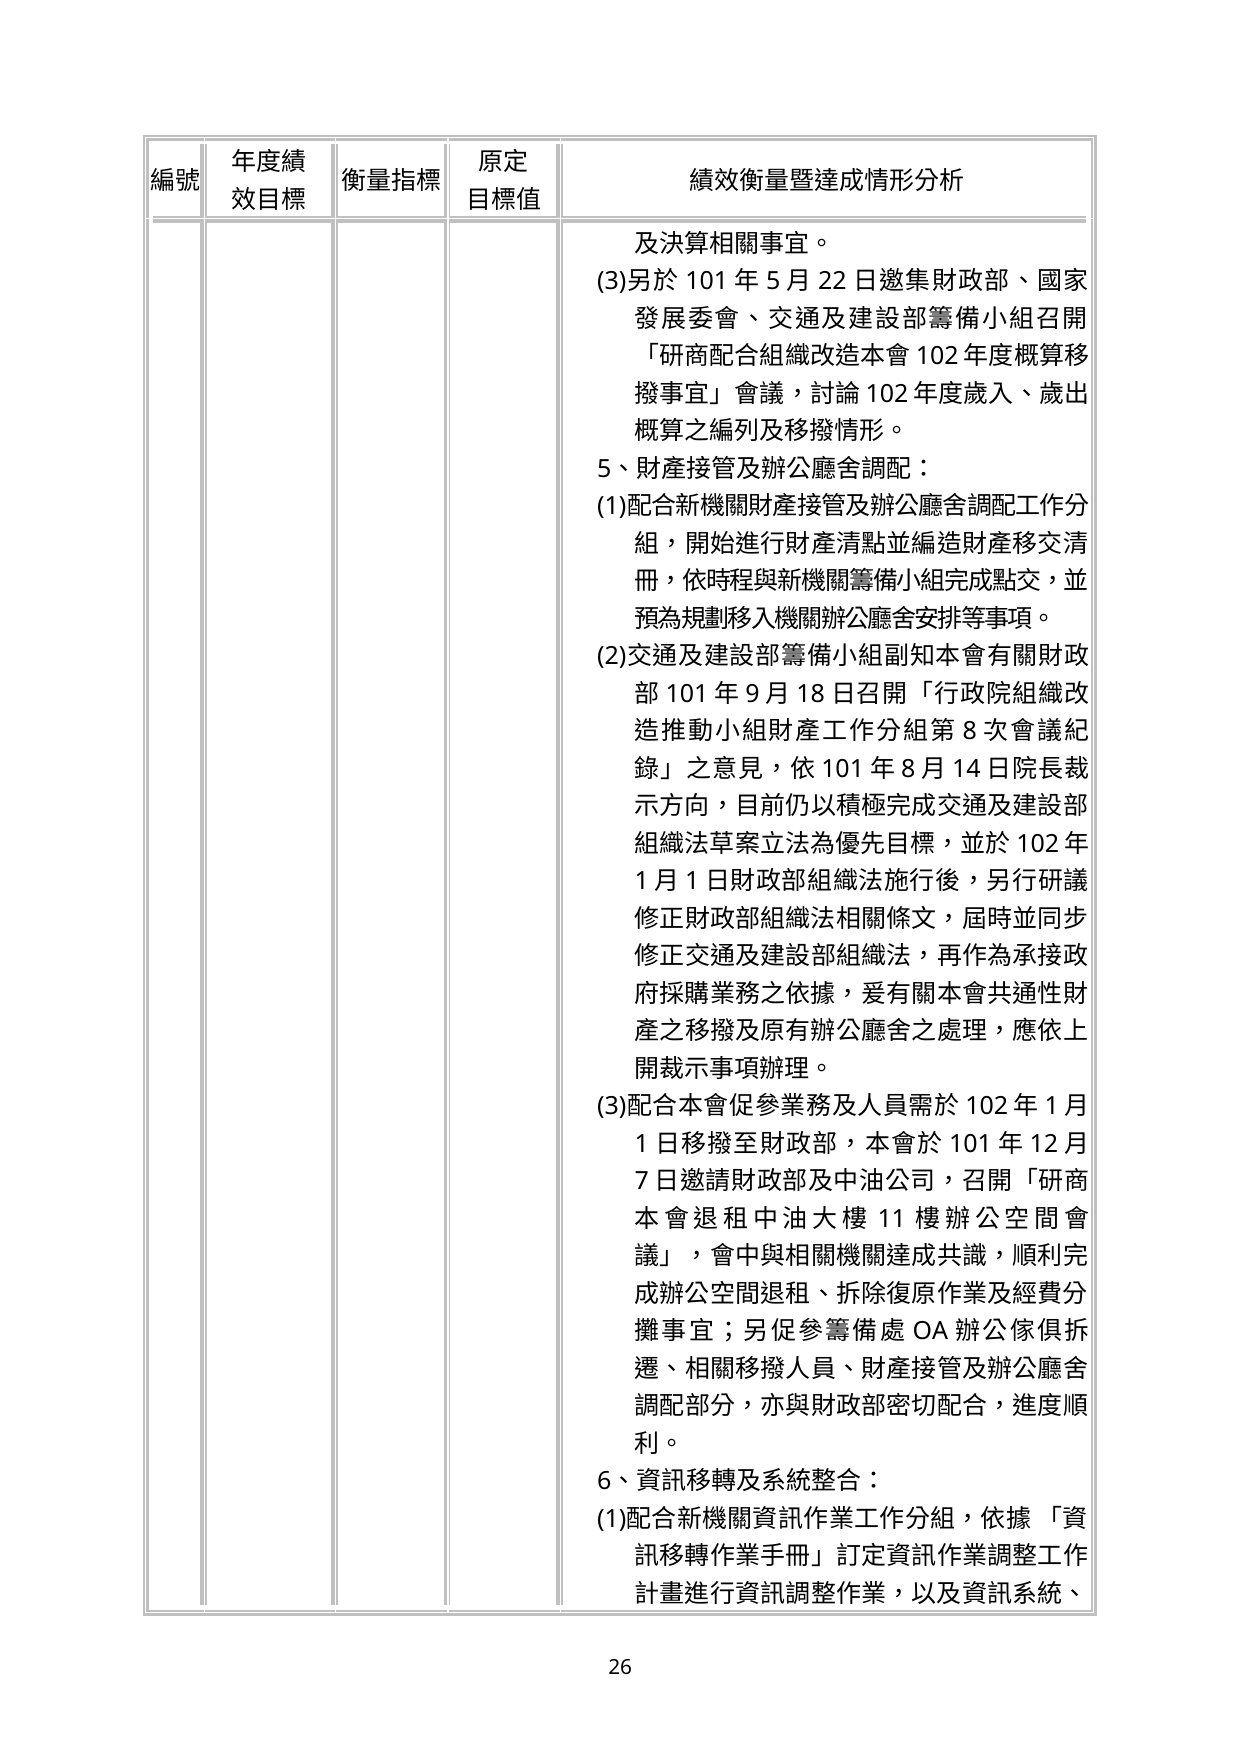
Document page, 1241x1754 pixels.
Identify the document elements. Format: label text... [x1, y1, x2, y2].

table_cell [204, 216, 334, 1610]
table_cell [146, 216, 203, 1610]
table_header 年度績 效目標 [204, 137, 334, 216]
table_header 原定 目標值 [447, 137, 559, 216]
table_header 績效衡量暨達成情形分析 [560, 137, 1094, 216]
table_cell [447, 216, 559, 1610]
table_cell [335, 216, 447, 1610]
table_header 衡量指標 [335, 137, 447, 216]
table_header 編號 [149, 141, 203, 216]
table_cell 及決算相關事宜。 (3)另於101年5月22日邀集財政部、國家發展委會、交通及建設部籌備小組召開「研商配合組織改造本會102年度概算移撥事宜」會議，討論102年度歲入、歲出概算之編列及移撥情形。 5、財產接管及辦公廳舍調配： (1)配合新機關財產接管及辦公廳舍調配工作分組，開始進行財產清點並編造財產移交清冊，依時程與新機關籌備小組完成點交，並預為規劃移入機關辦公廳舍安排等事項。 (2)交通及建設部籌備小組副知本會有關財政部101年9月18日召開「行政院組織改造推動小組財產工作分組第8次會議紀錄」之意見，依101年8月14日院長裁示方向，目前仍以積極完成交通及建設部組織法草案立法為優先目標，並於102年1月1日財政部組織法施行後，另行研議修正財政部組織法相關條文，屆時並同步修正交通及建設部組織法，再作為承接政府採購業務之依據，爰有關本會共通性財產之移撥及原有辦公廳舍之處理，應依上開裁示事項辦理。 (3)配合本會促參業務及人員需於102年1月1日移撥至財政部，本會於101年12月7日邀請財政部及中油公司，召開「研商本會退租中油大樓11樓辦公空間會議」，會中與相關機關達成共識，順利完成辦公空間退租、拆除復原作業及經費分攤事宜；另促參籌備處OA辦公傢俱拆遷、相關移撥人員、財產接管及辦公廳舍調配部分，亦與財政部密切配合，進度順利。 6、資訊移轉及系統整合： (1)配合新機關資訊作業工作分組，依據 「資訊移轉作業手冊」訂定資訊作業調整工作計畫進行資訊調整作業，以及資訊系統、 [560, 216, 1094, 1610]
